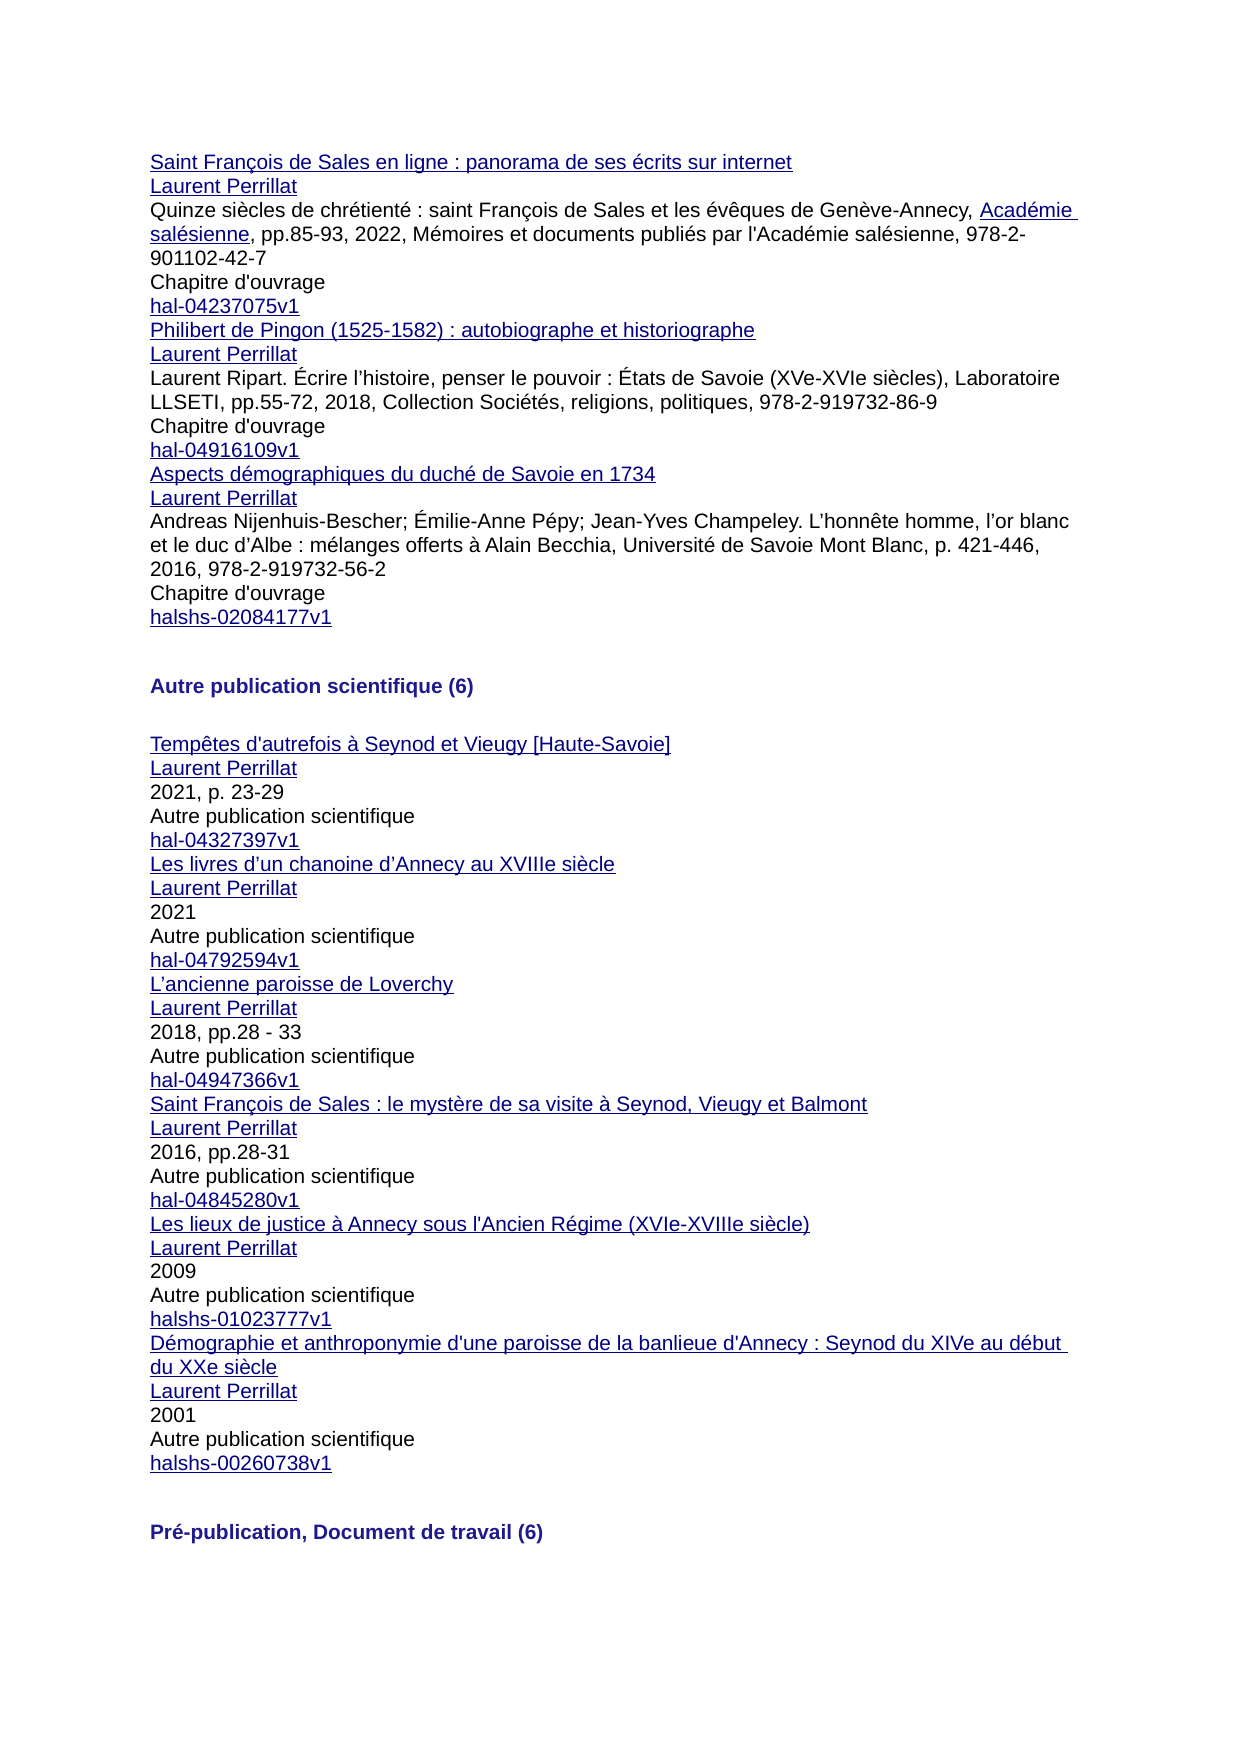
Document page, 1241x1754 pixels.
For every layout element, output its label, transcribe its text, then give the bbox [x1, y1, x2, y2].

table_header Tempêtes d'autrefois à Seynod et Vieugy [Haute-Savoie] Laurent Perrillat 2021, p. 23-29 Autre publication scientifique hal-04327397v1 [150, 732, 1090, 852]
table_cell Démographie et anthroponymie d'une paroisse de la banlieue d'Annecy : Seynod du XIVe au début du XXe siècle Laurent Perrillat 2001 Autre publication scientifique halshs-00260738v1 [150, 1331, 1090, 1475]
table_cell Philibert de Pingon (1525-1582) : autobiographe et historiographe Laurent Perrillat Laurent Ripart. Écrire l’histoire, penser le pouvoir : États de Savoie (XVe-XVIe siècles), Laboratoire LLSETI, pp.55-72, 2018, Collection Sociétés, religions, politiques, 978-2-919732-86-9 Chapitre d'ouvrage hal-04916109v1 [150, 318, 1090, 461]
table_cell Saint François de Sales : le mystère de sa visite à Seynod, Vieugy et Balmont Laurent Perrillat 2016, pp.28-31 Autre publication scientifique hal-04845280v1 [150, 1092, 1090, 1211]
table_cell Les livres d’un chanoine d’Annecy au XVIIIe siècle Laurent Perrillat 2021 Autre publication scientifique hal-04792594v1 [150, 852, 1090, 972]
table_header Saint François de Sales en ligne : panorama de ses écrits sur internet Laurent Perrillat Quinze siècles de chrétienté : saint François de Sales et les évêques de Genève-Annecy, Académie salésienne, pp.85-93, 2022, Mémoires et documents publiés par l'Académie salésienne, 978-2-901102-42-7 Chapitre d'ouvrage hal-04237075v1 [150, 150, 1090, 318]
subtitle Autre publication scientifique (6) [150, 674, 1090, 698]
table_cell L’ancienne paroisse de Loverchy Laurent Perrillat 2018, pp.28 - 33 Autre publication scientifique hal-04947366v1 [150, 972, 1090, 1092]
subtitle Pré-publication, Document de travail (6) [150, 1520, 1090, 1544]
table_cell Aspects démographiques du duché de Savoie en 1734 Laurent Perrillat Andreas Nijenhuis-Bescher; Émilie-Anne Pépy; Jean-Yves Champeley. L’honnête homme, l’or blanc et le duc d’Albe : mélanges offerts à Alain Becchia, Université de Savoie Mont Blanc, p. 421-446, 2016, 978-2-919732-56-2 Chapitre d'ouvrage halshs-02084177v1 [150, 461, 1090, 629]
table_cell Les lieux de justice à Annecy sous l'Ancien Régime (XVIe-XVIIIe siècle) Laurent Perrillat 2009 Autre publication scientifique halshs-01023777v1 [150, 1211, 1090, 1331]
